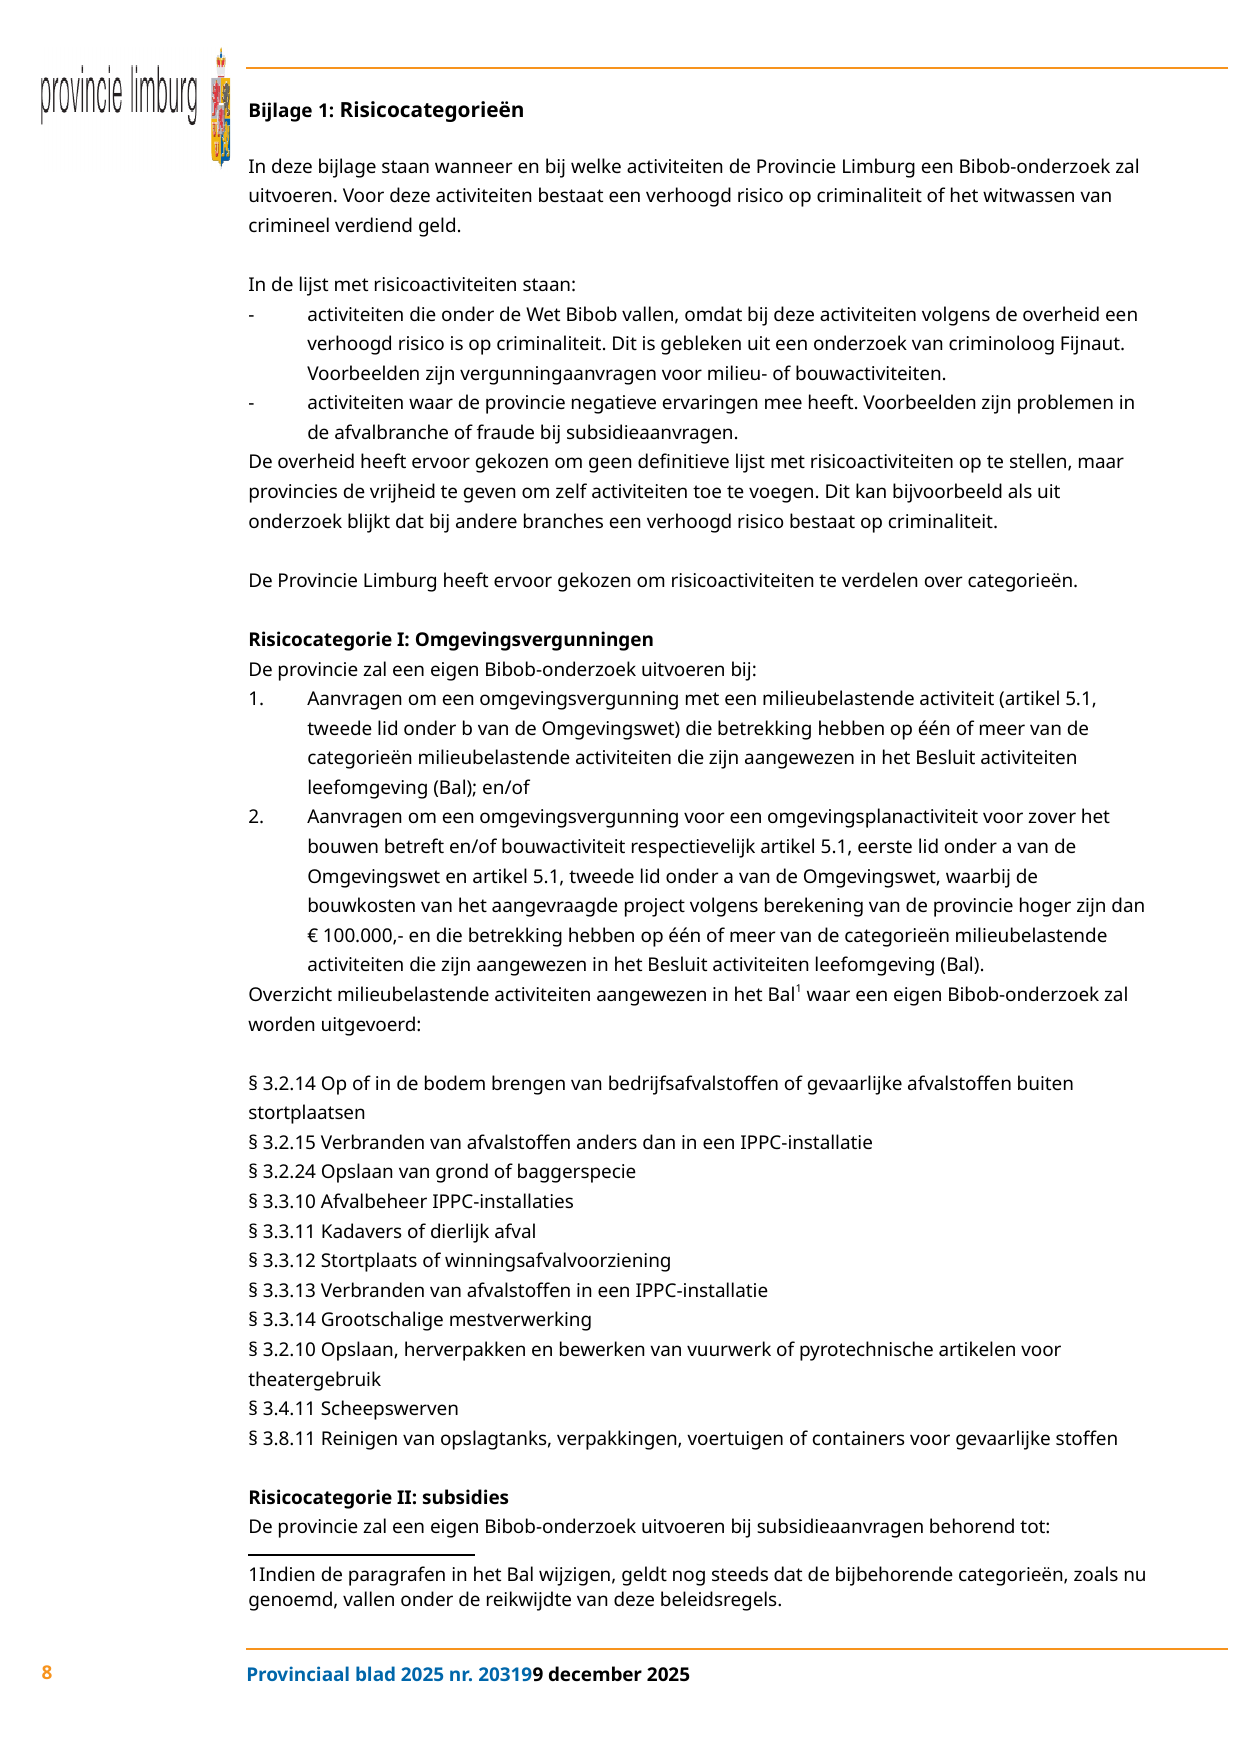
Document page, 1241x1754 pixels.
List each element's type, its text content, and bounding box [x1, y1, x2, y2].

text Risicocategorie I: Omgevingsvergunningen [248, 626, 1152, 652]
text De Provincie Limburg heeft ervoor gekozen om risicoactiviteiten te verdelen over categorieën. [248, 567, 1152, 593]
text Risicocategorie II: subsidies [248, 1484, 1152, 1510]
text Indien de paragrafen in het Bal wijzigen, geldt nog steeds dat de bijbehorende categorieën, zoals nu genoemd, vallen onder de reikwijdte van deze beleidsregels. [248, 1561, 1152, 1612]
text § 3.3.10 Afvalbeheer IPPC-installaties [248, 1188, 1152, 1214]
list Aanvragen om een omgevingsvergunning voor een omgevingsplanactiviteit voor zover het bouwen betreft en/of bouwactiviteit respectievelijk artikel 5.1, eerste lid onder a van de Omgevingswet en artikel 5.1, tweede lid onder a van de Omgevingswet, waarbij de bouwkosten van het aangevraagde project volgens berekening van de provincie hoger zijn dan € 100.000,- en die betrekking hebben op één of meer van de categorieën milieubelastende activiteiten die zijn aangewezen in het Besluit activiteiten leefomgeving (Bal). [248, 804, 1152, 977]
list activiteiten die onder de Wet Bibob vallen, omdat bij deze activiteiten volgens de overheid een verhoogd risico is op criminaliteit. Dit is gebleken uit een onderzoek van criminoloog Fijnaut. Voorbeelden zijn vergunningaanvragen voor milieu- of bouwactiviteiten. [248, 301, 1152, 386]
list Aanvragen om een omgevingsvergunning met een milieubelastende activiteit (artikel 5.1, tweede lid onder b van de Omgevingswet) die betrekking hebben op één of meer van de categorieën milieubelastende activiteiten die zijn aangewezen in het Besluit activiteiten leefomgeving (Bal); en/of [248, 685, 1152, 800]
text § 3.2.15 Verbranden van afvalstoffen anders dan in een IPPC-installatie [248, 1129, 1152, 1155]
text § 3.3.13 Verbranden van afvalstoffen in een IPPC-installatie [248, 1277, 1152, 1303]
text § 3.2.10 Opslaan, herverpakken en bewerken van vuurwerk of pyrotechnische artikelen voor theatergebruik [248, 1336, 1152, 1392]
text In deze bijlage staan wanneer en bij welke activiteiten de Provincie Limburg een Bibob-onderzoek zal uitvoeren. Voor deze activiteiten bestaat een verhoogd risico op criminaliteit of het witwassen van crimineel verdiend geld. [248, 153, 1152, 238]
text § 3.2.24 Opslaan van grond of baggerspecie [248, 1159, 1152, 1184]
text De overheid heeft ervoor gekozen om geen definitieve lijst met risicoactiviteiten op te stellen, maar provincies de vrijheid te geven om zelf activiteiten toe te voegen. Dit kan bijvoorbeeld als uit onderzoek blijkt dat bij andere branches een verhoogd risico bestaat op criminaliteit. [248, 449, 1152, 534]
text § 3.8.11 Reinigen van opslagtanks, verpakkingen, voertuigen of containers voor gevaarlijke stoffen [248, 1425, 1152, 1451]
text § 3.3.12 Stortplaats of winningsafvalvoorziening [248, 1247, 1152, 1273]
text Overzicht milieubelastende activiteiten aangewezen in het Bal waar een eigen Bibob-onderzoek zal worden uitgevoerd: [248, 981, 1152, 1037]
text § 3.3.14 Grootschalige mestverwerking [248, 1307, 1152, 1332]
list activiteiten waar de provincie negatieve ervaringen mee heeft. Voorbeelden zijn problemen in de afvalbranche of fraude bij subsidieaanvragen. [248, 389, 1152, 445]
text § 3.3.11 Kadavers of dierlijk afval [248, 1218, 1152, 1244]
text Bijlage 1: Risicocategorieën [248, 95, 1152, 123]
picture [41, 47, 231, 172]
text De provincie zal een eigen Bibob-onderzoek uitvoeren bij subsidieaanvragen behorend tot: [248, 1514, 1152, 1539]
text De provincie zal een eigen Bibob-onderzoek uitvoeren bij: [248, 656, 1152, 682]
text § 3.2.14 Op of in de bodem brengen van bedrijfsafvalstoffen of gevaarlijke afvalstoffen buiten stortplaatsen [248, 1070, 1152, 1125]
text In de lijst met risicoactiviteiten staan: [248, 271, 1152, 297]
text § 3.4.11 Scheepswerven [248, 1395, 1152, 1421]
